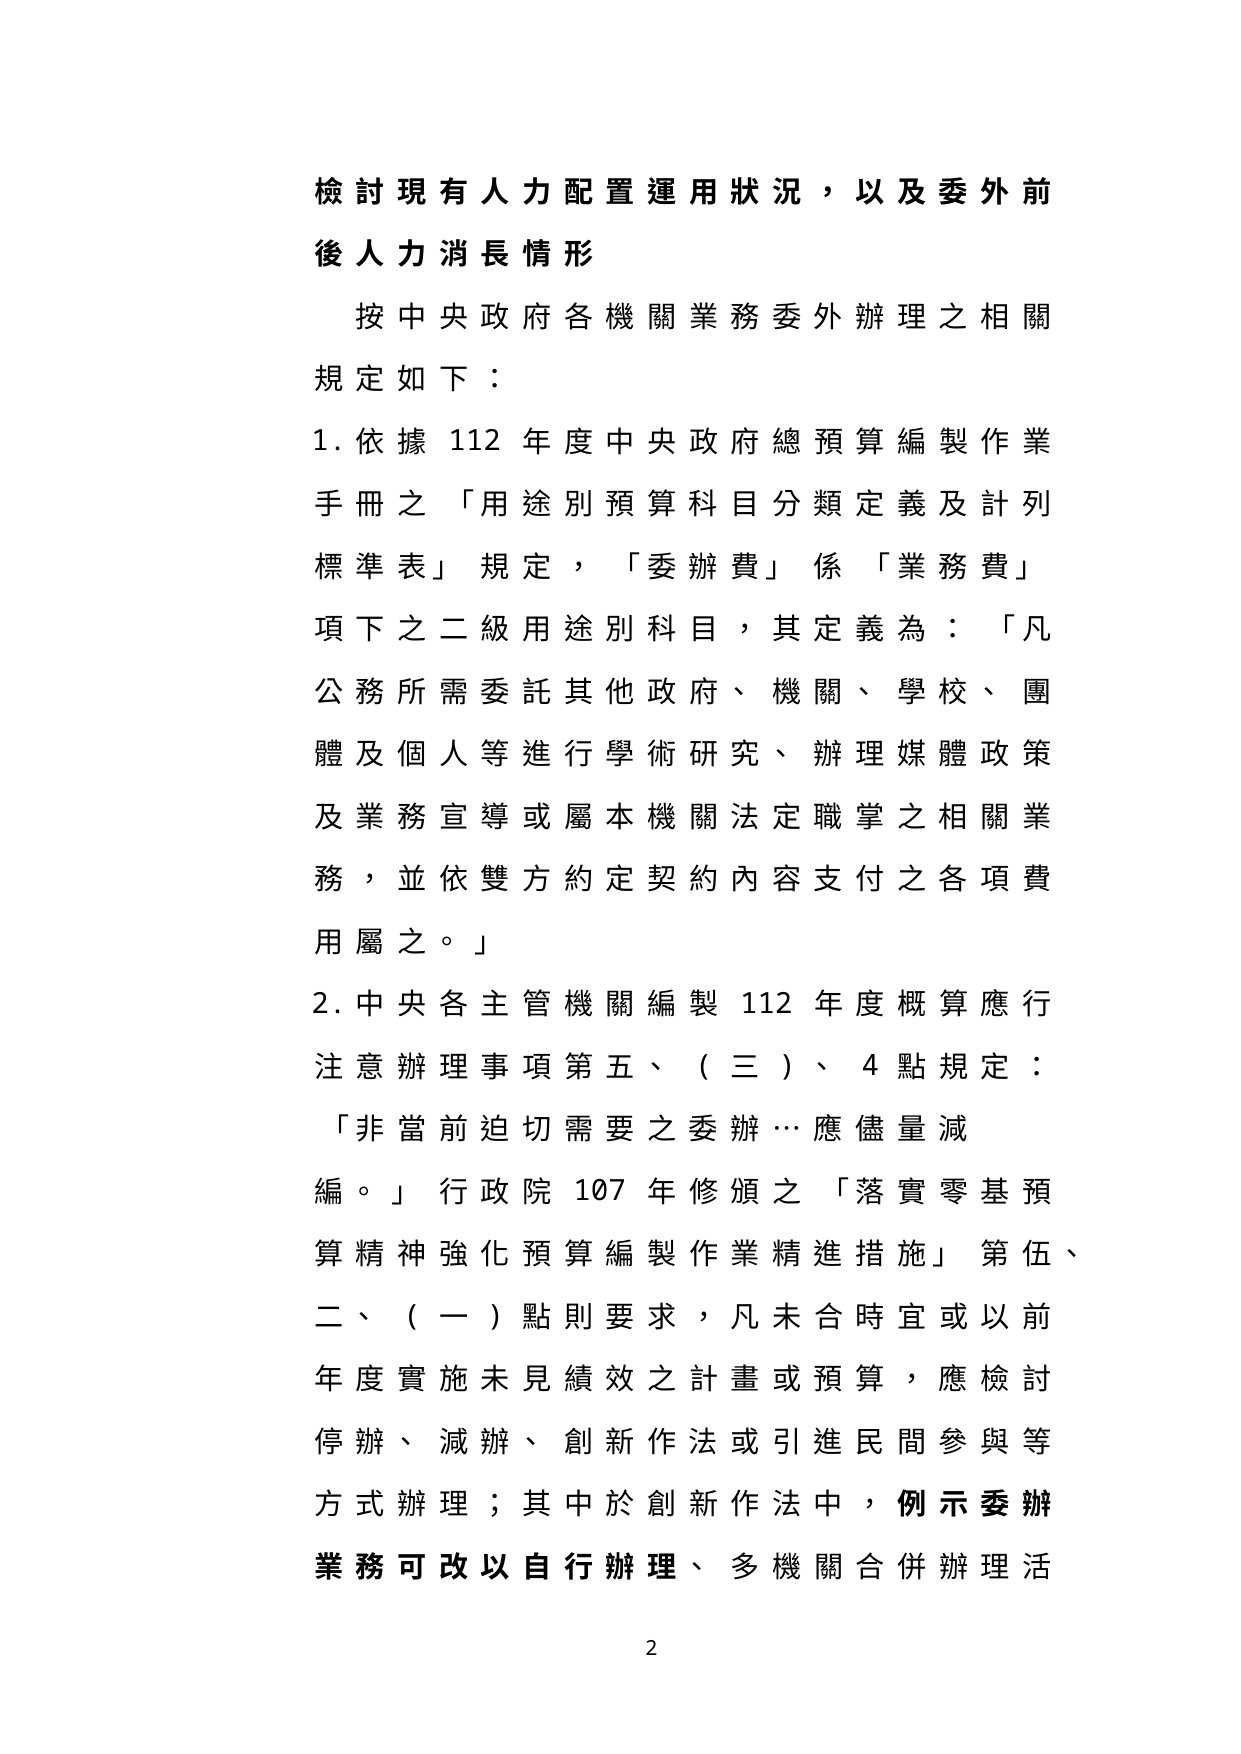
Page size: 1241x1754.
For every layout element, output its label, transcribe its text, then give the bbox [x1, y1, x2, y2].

text 1.依據112年度中央政府總預算編製作業手冊之「用途別預算科目分類定義及計列標準表」規定，「委辦費」係「業務費」項下之二級用途別科目，其定義為：「凡公務所需委託其他政府、機關、學校、團體及個人等進行學術研究、辦理媒體政策及業務宣導或屬本機關法定職掌之相關業務，並依雙方約定契約內容支付之各項費用屬之。」 [271, 398, 1058, 960]
text 2.中央各主管機關編製112年度概算應行注意辦理事項第五、(三)、4點規定：「非當前迫切需要之委辦…應儘量減編。」行政院107年修頒之「落實零基預算精神強化預算編製作業精進措施」第伍、二、(一)點則要求，凡未合時宜或以前年度實施未見績效之計畫或預算，應檢討停辦、減辦、創新作法或引進民間參與等方式辦理；其中於創新作法中，例示委辦業務可改以自行辦理、多機關合併辦理活動、…業務檢討流程等方式，俾利撙節經費支出。。 [271, 960, 1058, 1585]
text 按中央政府各機關業務委外辦理之相關規定如下： [271, 273, 1058, 398]
text 檢討現有人力配置運用狀況，以及委外前後人力消長情形 [242, 148, 1058, 273]
